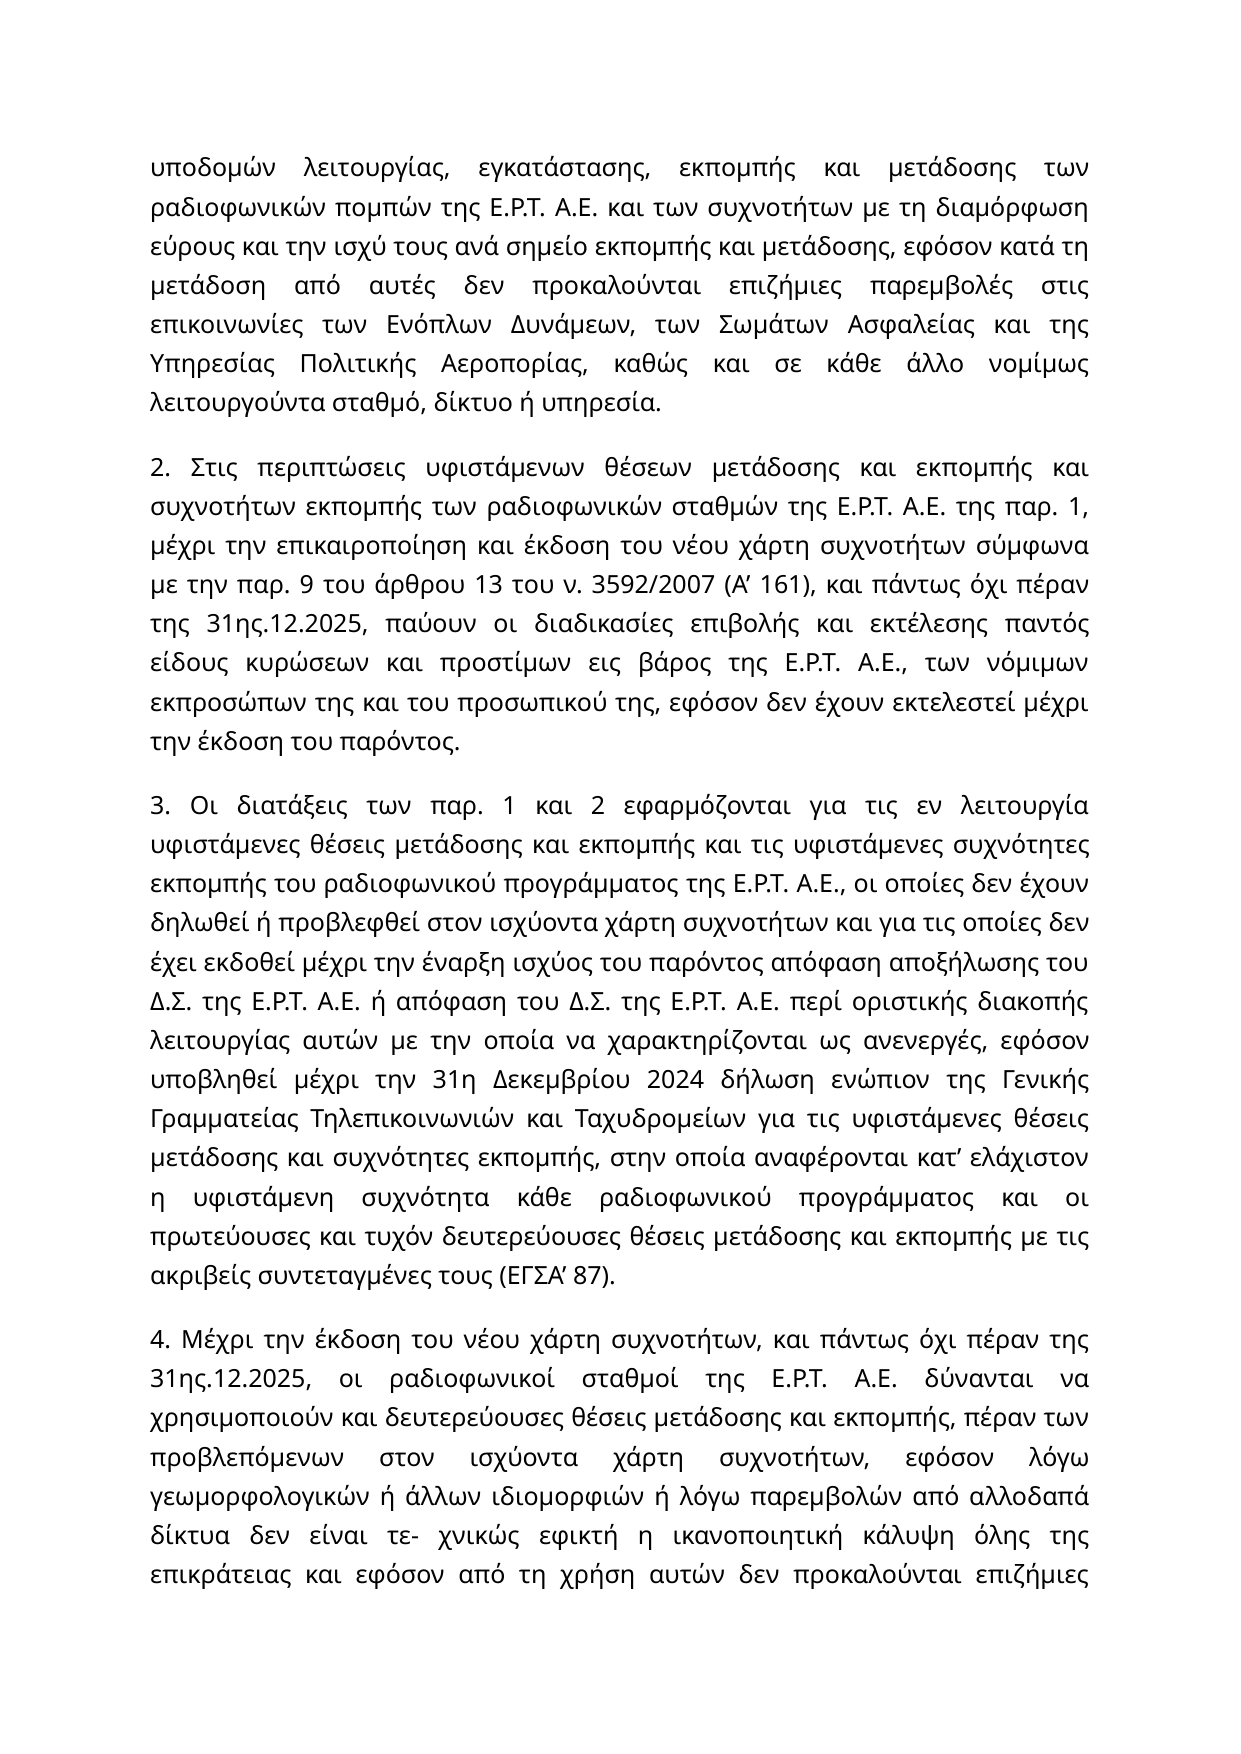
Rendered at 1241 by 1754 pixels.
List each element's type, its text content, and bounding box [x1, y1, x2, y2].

text 4. Μέχρι την έκδοση του νέου χάρτη συχνοτήτων, και πάντως όχι πέραν της 31ης.12.2025, οι ραδιοφωνικοί σταθμοί της Ε.Ρ.Τ. Α.Ε. δύνανται να χρησιμοποιούν και δευτερεύουσες θέσεις μετάδοσης και εκπομπής, πέραν των προβλεπόμενων στον ισχύοντα χάρτη συχνοτήτων, εφόσον λόγω γεωμορφολογικών ή άλλων ιδιομορφιών ή λόγω παρεμβολών από αλλοδαπά δίκτυα δεν είναι τε- χνικώς εφικτή η ικανοποιητική κάλυψη όλης της επικράτειας και εφόσον από τη χρήση αυτών δεν προκαλούνται επιζήμιες [150, 1322, 1090, 1591]
text 2. Στις περιπτώσεις υφιστάμενων θέσεων μετάδοσης και εκπομπής και συχνοτήτων εκπομπής των ραδιοφωνικών σταθμών της Ε.Ρ.Τ. Α.Ε. της παρ. 1, μέχρι την επικαιροποίηση και έκδοση του νέου χάρτη συχνοτήτων σύμφωνα με την παρ. 9 του άρθρου 13 του ν. 3592/2007 (Α’ 161), και πάντως όχι πέραν της 31ης.12.2025, παύουν οι διαδικασίες επιβολής και εκτέλεσης παντός είδους κυρώσεων και προστίμων εις βάρος της Ε.Ρ.Τ. Α.Ε., των νόμιμων εκπροσώπων της και του προσωπικού της, εφόσον δεν έχουν εκτελεστεί μέχρι την έκδοση του παρόντος. [150, 449, 1090, 757]
text 3. Οι διατάξεις των παρ. 1 και 2 εφαρμόζονται για τις εν λειτουργία υφιστάμενες θέσεις μετάδοσης και εκπομπής και τις υφιστάμενες συχνότητες εκπομπής του ραδιοφωνικού προγράμματος της Ε.Ρ.Τ. Α.Ε., οι οποίες δεν έχουν δηλωθεί ή προβλεφθεί στον ισχύοντα χάρτη συχνοτήτων και για τις οποίες δεν έχει εκδοθεί μέχρι την έναρξη ισχύος του παρόντος απόφαση αποξήλωσης του Δ.Σ. της Ε.Ρ.Τ. Α.Ε. ή απόφαση του Δ.Σ. της Ε.Ρ.Τ. Α.Ε. περί οριστικής διακοπής λειτουργίας αυτών με την οποία να χαρακτηρίζονται ως ανενεργές, εφόσον υποβληθεί μέχρι την 31η Δεκεμβρίου 2024 δήλωση ενώπιον της Γενικής Γραμματείας Τηλεπικοινωνιών και Ταχυδρομείων για τις υφιστάμενες θέσεις μετάδοσης και συχνότητες εκπομπής, στην οποία αναφέρονται κατ’ ελάχιστον η υφιστάμενη συχνότητα κάθε ραδιοφωνικού προγράμματος και οι πρωτεύουσες και τυχόν δευτερεύουσες θέσεις μετάδοσης και εκπομπής με τις ακριβείς συντεταγμένες τους (ΕΓΣΑ’ 87). [150, 787, 1090, 1292]
text υποδομών λειτουργίας, εγκατάστασης, εκπομπής και μετάδοσης των ραδιοφωνικών πομπών της Ε.Ρ.Τ. Α.Ε. και των συχνοτήτων με τη διαμόρφωση εύρους και την ισχύ τους ανά σημείο εκπομπής και μετάδοσης, εφόσον κατά τη μετάδοση από αυτές δεν προκαλούνται επιζήμιες παρεμβολές στις επικοινωνίες των Ενόπλων Δυνάμεων, των Σωμάτων Ασφαλείας και της Υπηρεσίας Πολιτικής Αεροπορίας, καθώς και σε κάθε άλλο νομίμως λειτουργούντα σταθμό, δίκτυο ή υπηρεσία. [150, 150, 1090, 419]
